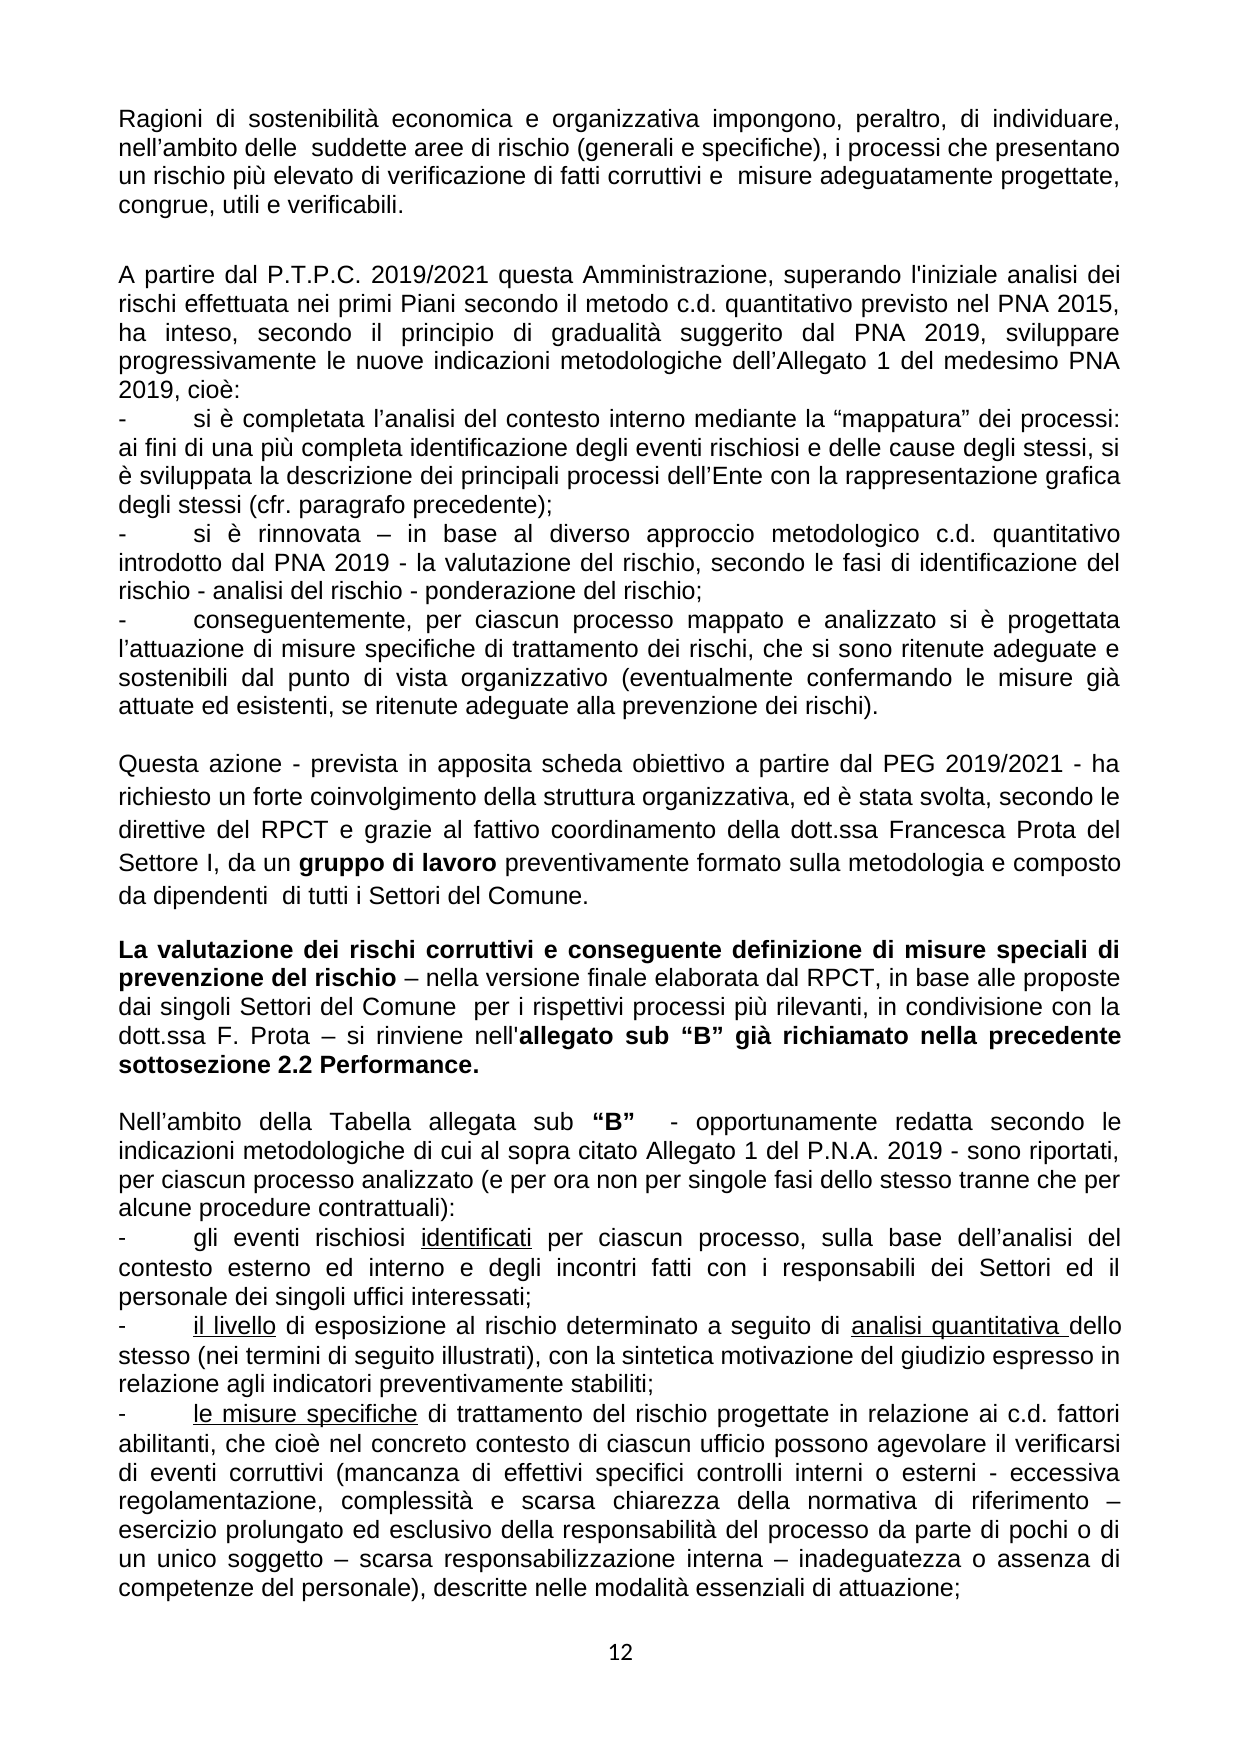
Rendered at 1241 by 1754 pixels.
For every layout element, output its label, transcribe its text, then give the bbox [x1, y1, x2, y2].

text Questa azione - prevista in apposita scheda obiettivo a partire dal PEG 2019/2021 - ha richiesto un forte coinvolgimento della struttura organizzativa, ed è stata svolta, secondo le direttive del RPCT e grazie al fattivo coordinamento della dott.ssa Francesca Prota del Settore I, da un gruppo di lavoro preventivamente formato sulla metodologia e composto da dipendenti di tutti i Settori del Comune. [118, 749, 1122, 909]
list conseguentemente, per ciascun processo mappato e analizzato si è progettata l’attuazione di misure specifiche di trattamento dei rischi, che si sono ritenute adeguate e sostenibili dal punto di vista organizzativo (eventualmente confermando le misure già attuate ed esistenti, se ritenute adeguate alla prevenzione dei rischi). [118, 605, 1122, 720]
list il livello di esposizione al rischio determinato a seguito di analisi quantitativa dello stesso (nei termini di seguito illustrati), con la sintetica motivazione del giudizio espresso in relazione agli indicatori preventivamente stabiliti; [118, 1310, 1122, 1398]
text Nell’ambito della Tabella allegata sub “B” - opportunamente redatta secondo le indicazioni metodologiche di cui al sopra citato Allegato 1 del P.N.A. 2019 - sono riportati, per ciascun processo analizzato (e per ora non per singole fasi dello stesso tranne che per alcune procedure contrattuali): [118, 1107, 1122, 1222]
list le misure specifiche di trattamento del rischio progettate in relazione ai c.d. fattori abilitanti, che cioè nel concreto contesto di ciascun ufficio possono agevolare il verificarsi di eventi corruttivi (mancanza di effettivi specifici controlli interni o esterni - eccessiva regolamentazione, complessità e scarsa chiarezza della normativa di riferimento – esercizio prolungato ed esclusivo della responsabilità del processo da parte di pochi o di un unico soggetto – scarsa responsabilizzazione interna – inadeguatezza o assenza di competenze del personale), descritte nelle modalità essenziali di attuazione; [118, 1398, 1122, 1601]
text Ragioni di sostenibilità economica e organizzativa impongono, peraltro, di individuare, nell’ambito delle suddette aree di rischio (generali e specifiche), i processi che presentano un rischio più elevato di verificazione di fatti corruttivi e misure adeguatamente progettate, congrue, utili e verificabili. [118, 104, 1122, 219]
list gli eventi rischiosi identificati per ciascun processo, sulla base dell’analisi del contesto esterno ed interno e degli incontri fatti con i responsabili dei Settori ed il personale dei singoli uffici interessati; [118, 1222, 1122, 1310]
list si è rinnovata – in base al diverso approccio metodologico c.d. quantitativo introdotto dal PNA 2019 - la valutazione del rischio, secondo le fasi di identificazione del rischio - analisi del rischio - ponderazione del rischio; [118, 519, 1122, 605]
text La valutazione dei rischi corruttivi e conseguente definizione di misure speciali di prevenzione del rischio – nella versione finale elaborata dal RPCT, in base alle proposte dai singoli Settori del Comune per i rispettivi processi più rilevanti, in condivisione con la dott.ssa F. Prota – si rinviene nell'allegato sub “B” già richiamato nella precedente sottosezione 2.2 Performance. [118, 935, 1122, 1078]
text A partire dal P.T.P.C. 2019/2021 questa Amministrazione, superando l'iniziale analisi dei rischi effettuata nei primi Piani secondo il metodo c.d. quantitativo previsto nel PNA 2015, ha inteso, secondo il principio di gradualità suggerito dal PNA 2019, sviluppare progressivamente le nuove indicazioni metodologiche dell’Allegato 1 del medesimo PNA 2019, cioè: [118, 260, 1122, 404]
list si è completata l’analisi del contesto interno mediante la “mappatura” dei processi: ai fini di una più completa identificazione degli eventi rischiosi e delle cause degli stessi, si è sviluppata la descrizione dei principali processi dell’Ente con la rappresentazione grafica degli stessi (cfr. paragrafo precedente); [118, 404, 1122, 519]
